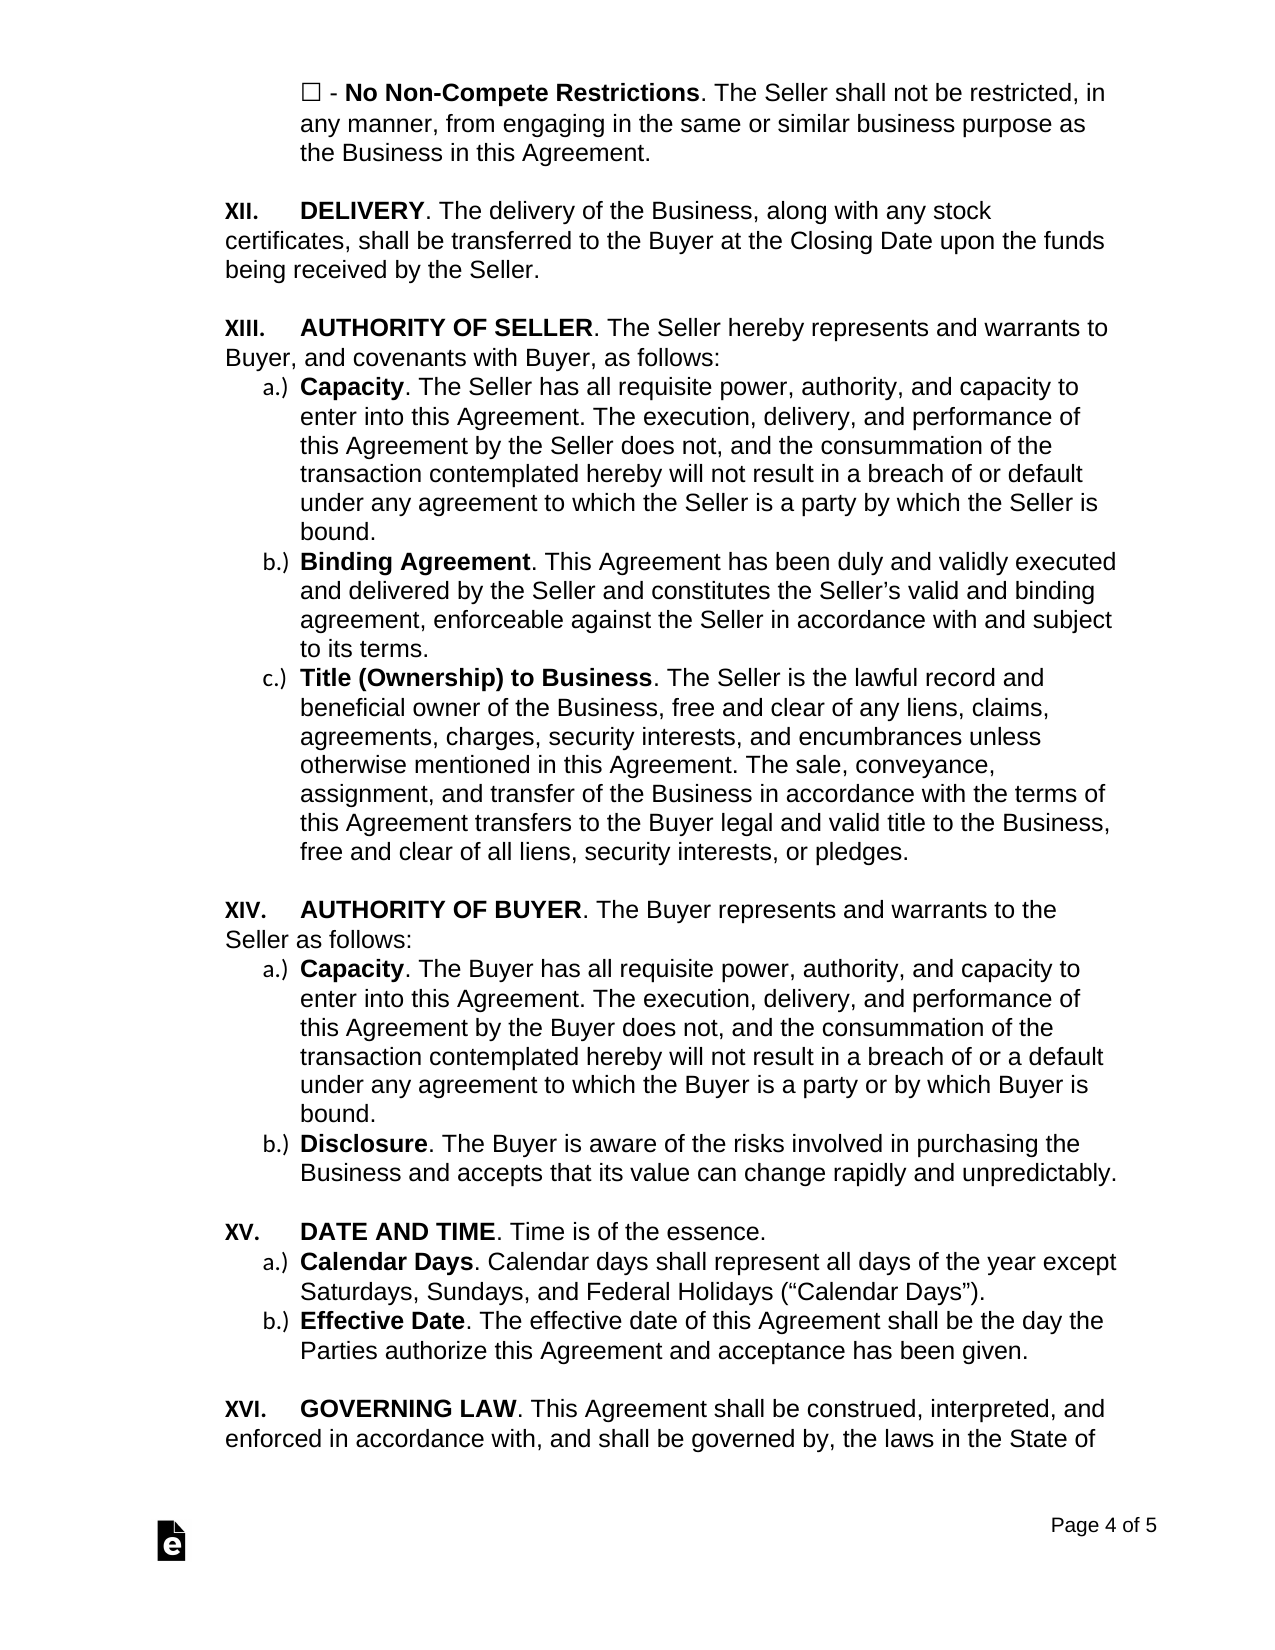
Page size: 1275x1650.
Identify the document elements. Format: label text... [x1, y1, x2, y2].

list DELIVERY. The delivery of the Business, along with any stock certificates, shall be transferred to the Buyer at the Closing Date upon the funds being received by the Seller. [225, 195, 1125, 283]
list Capacity. The Buyer has all requisite power, authority, and capacity to enter into this Agreement. The execution, delivery, and performance of this Agreement by the Buyer does not, and the consummation of the transaction contemplated hereby will not result in a breach of or a default under any agreement to which the Buyer is a party or by which Buyer is bound. [262, 953, 1125, 1128]
list Capacity. The Seller has all requisite power, authority, and capacity to enter into this Agreement. The execution, delivery, and performance of this Agreement by the Seller does not, and the consummation of the transaction contemplated hereby will not result in a breach of or default under any agreement to which the Seller is a party by which the Seller is bound. [262, 371, 1125, 546]
list Binding Agreement. This Agreement has been duly and validly executed and delivered by the Seller and constitutes the Seller’s valid and binding agreement, enforceable against the Seller in accordance with and subject to its terms. [262, 546, 1125, 662]
list ☐ - No Non-Compete Restrictions. The Seller shall not be restricted, in any manner, from engaging in the same or similar business purpose as the Business in this Agreement. [300, 75, 1125, 167]
list Disclosure. The Buyer is aware of the risks involved in purchasing the Business and accepts that its value can change rapidly and unpredictably. [262, 1128, 1125, 1187]
list DATE AND TIME. Time is of the essence. [225, 1216, 1125, 1246]
list AUTHORITY OF SELLER. The Seller hereby represents and warrants to Buyer, and covenants with Buyer, as follows: [225, 312, 1125, 371]
list GOVERNING LAW. This Agreement shall be construed, interpreted, and enforced in accordance with, and shall be governed by, the laws in the State of [225, 1393, 1125, 1453]
list Calendar Days. Calendar days shall represent all days of the year except Saturdays, Sundays, and Federal Holidays (“Calendar Days”). [262, 1246, 1125, 1306]
list AUTHORITY OF BUYER. The Buyer represents and warrants to the Seller as follows: [225, 894, 1125, 953]
list Title (Ownership) to Business. The Seller is the lawful record and beneficial owner of the Business, free and clear of any liens, claims, agreements, charges, security interests, and encumbrances unless otherwise mentioned in this Agreement. The sale, conveyance, assignment, and transfer of the Business in accordance with the terms of this Agreement transfers to the Buyer legal and valid title to the Business, free and clear of all liens, security interests, or pledges. [262, 662, 1125, 865]
list Effective Date. The effective date of this Agreement shall be the day the Parties authorize this Agreement and acceptance has been given. [262, 1306, 1125, 1365]
